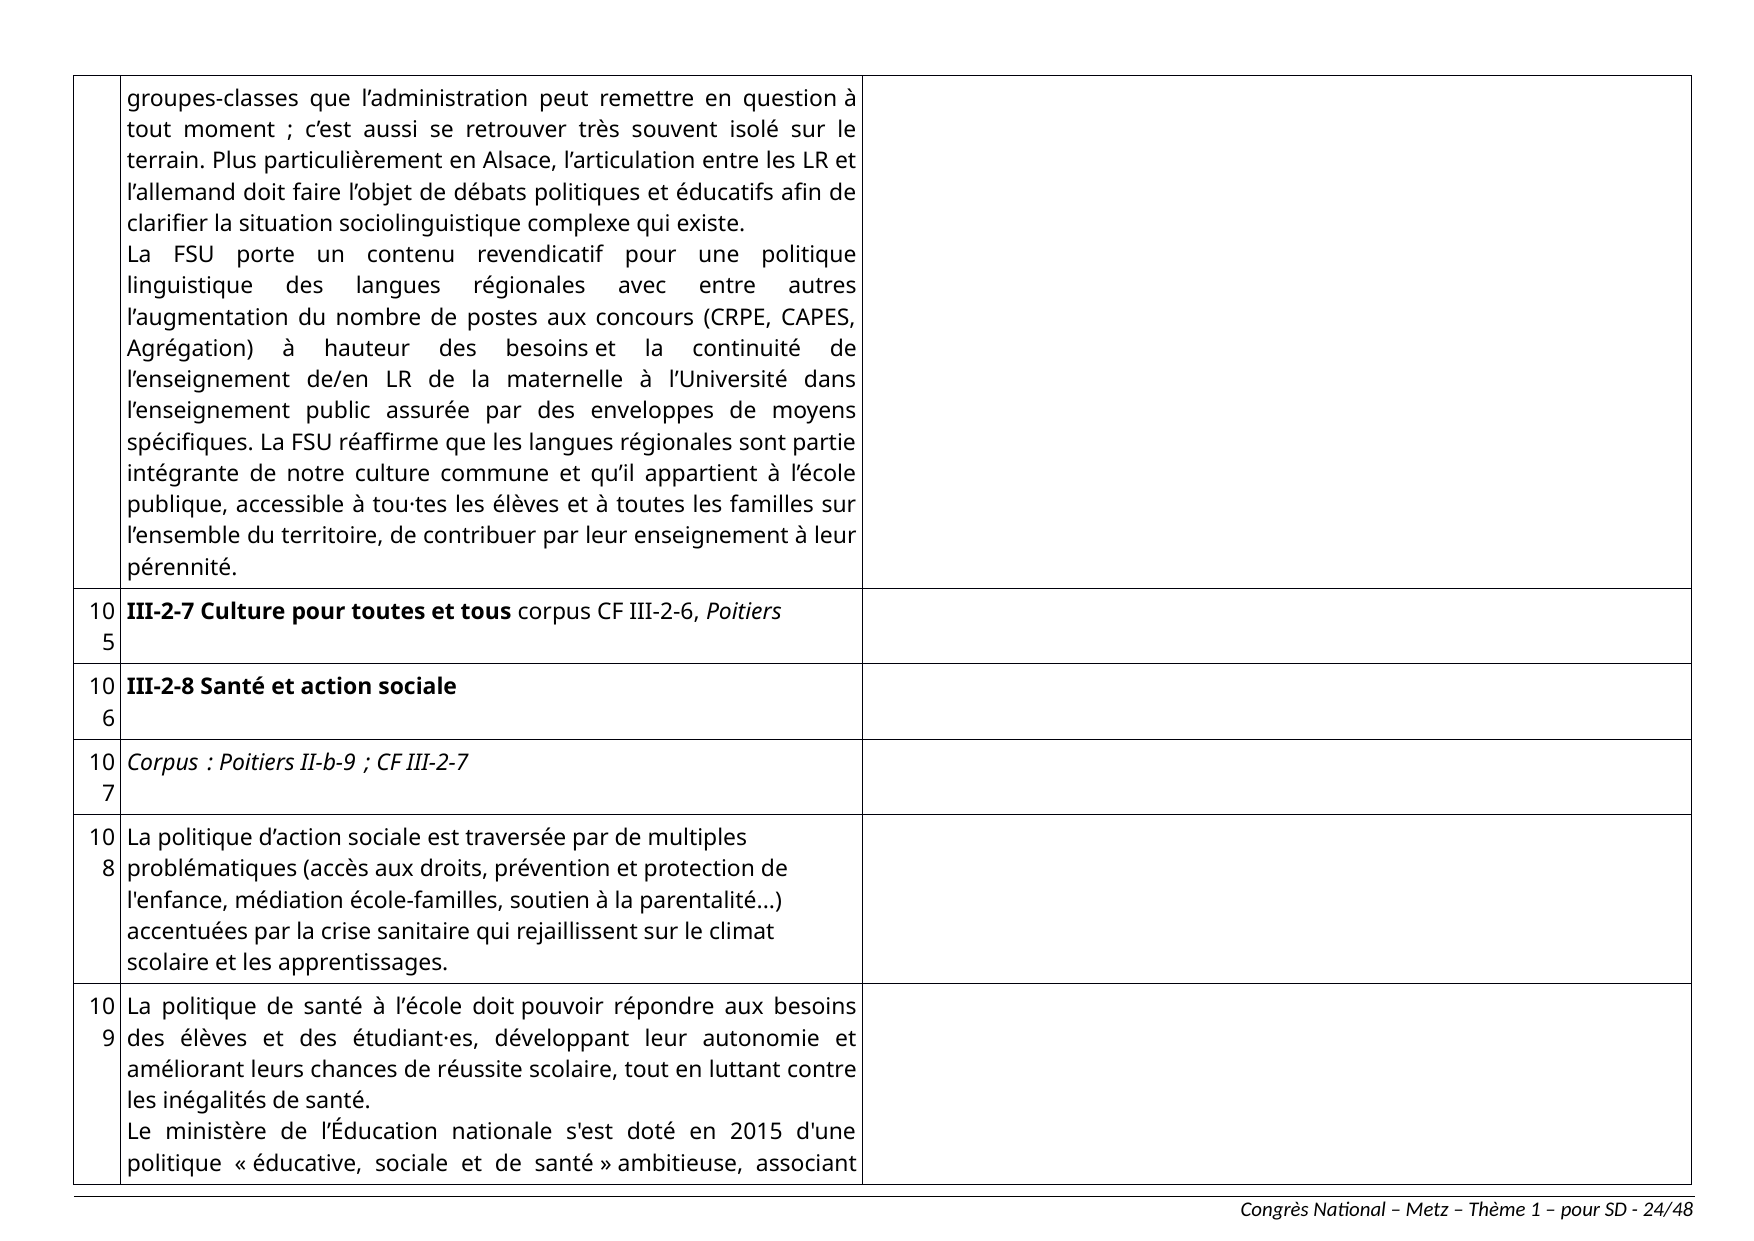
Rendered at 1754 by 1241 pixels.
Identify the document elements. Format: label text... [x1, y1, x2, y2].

table_cell [863, 815, 1691, 983]
table_cell Corpus : Poitiers II-b-9 ; CF III-2-7 [121, 740, 862, 814]
table_cell La politique de santé à l’école doit pouvoir répondre aux besoins des élèves et des étudiant·es, développant leur autonomie et améliorant leurs chances de réussite scolaire, tout en luttant contre les inégalités de santé. Le ministère de l’Éducation nationale s'est doté en 2015 d'une politique « éducative, sociale et de santé » ambitieuse, associant [121, 984, 862, 1184]
table_cell La politique d’action sociale est traversée par de multiples problématiques (accès aux droits, prévention et protection de l'enfance, médiation école-familles, soutien à la parentalité...) accentuées par la crise sanitaire qui rejaillissent sur le climat scolaire et les apprentissages. [121, 815, 862, 983]
table_cell groupes-classes que l’administration peut remettre en question à tout moment ; c’est aussi se retrouver très souvent isolé sur le terrain. Plus particulièrement en Alsace, l’articulation entre les LR et l’allemand doit faire l’objet de débats politiques et éducatifs afin de clarifier la situation sociolinguistique complexe qui existe. La FSU porte un contenu revendicatif pour une politique linguistique des langues régionales avec entre autres l’augmentation du nombre de postes aux concours (CRPE, CAPES, Agrégation) à hauteur des besoins et la continuité de l’enseignement de/en LR de la maternelle à l’Université dans l’enseignement public assurée par des enveloppes de moyens spécifiques. La FSU réaffirme que les langues régionales sont partie intégrante de notre culture commune et qu’il appartient à l’école publique, accessible à tou·tes les élèves et à toutes les familles sur l’ensemble du territoire, de contribuer par leur enseignement à leur pérennité. [121, 76, 862, 588]
table_cell [74, 76, 120, 588]
table_cell 106 [74, 664, 120, 739]
table_cell [863, 664, 1691, 739]
table_cell [863, 76, 1691, 588]
table_cell [863, 984, 1691, 1184]
table_cell III-2-7 Culture pour toutes et tous corpus CF III-2-6, Poitiers [121, 589, 862, 663]
table_cell 109 [74, 984, 120, 1184]
table_cell 108 [74, 815, 120, 983]
table_cell 107 [74, 740, 120, 814]
table_cell [863, 589, 1691, 663]
table_cell [863, 740, 1691, 814]
table_cell III-2-8 Santé et action sociale [121, 664, 862, 739]
table_cell 105 [74, 589, 120, 663]
